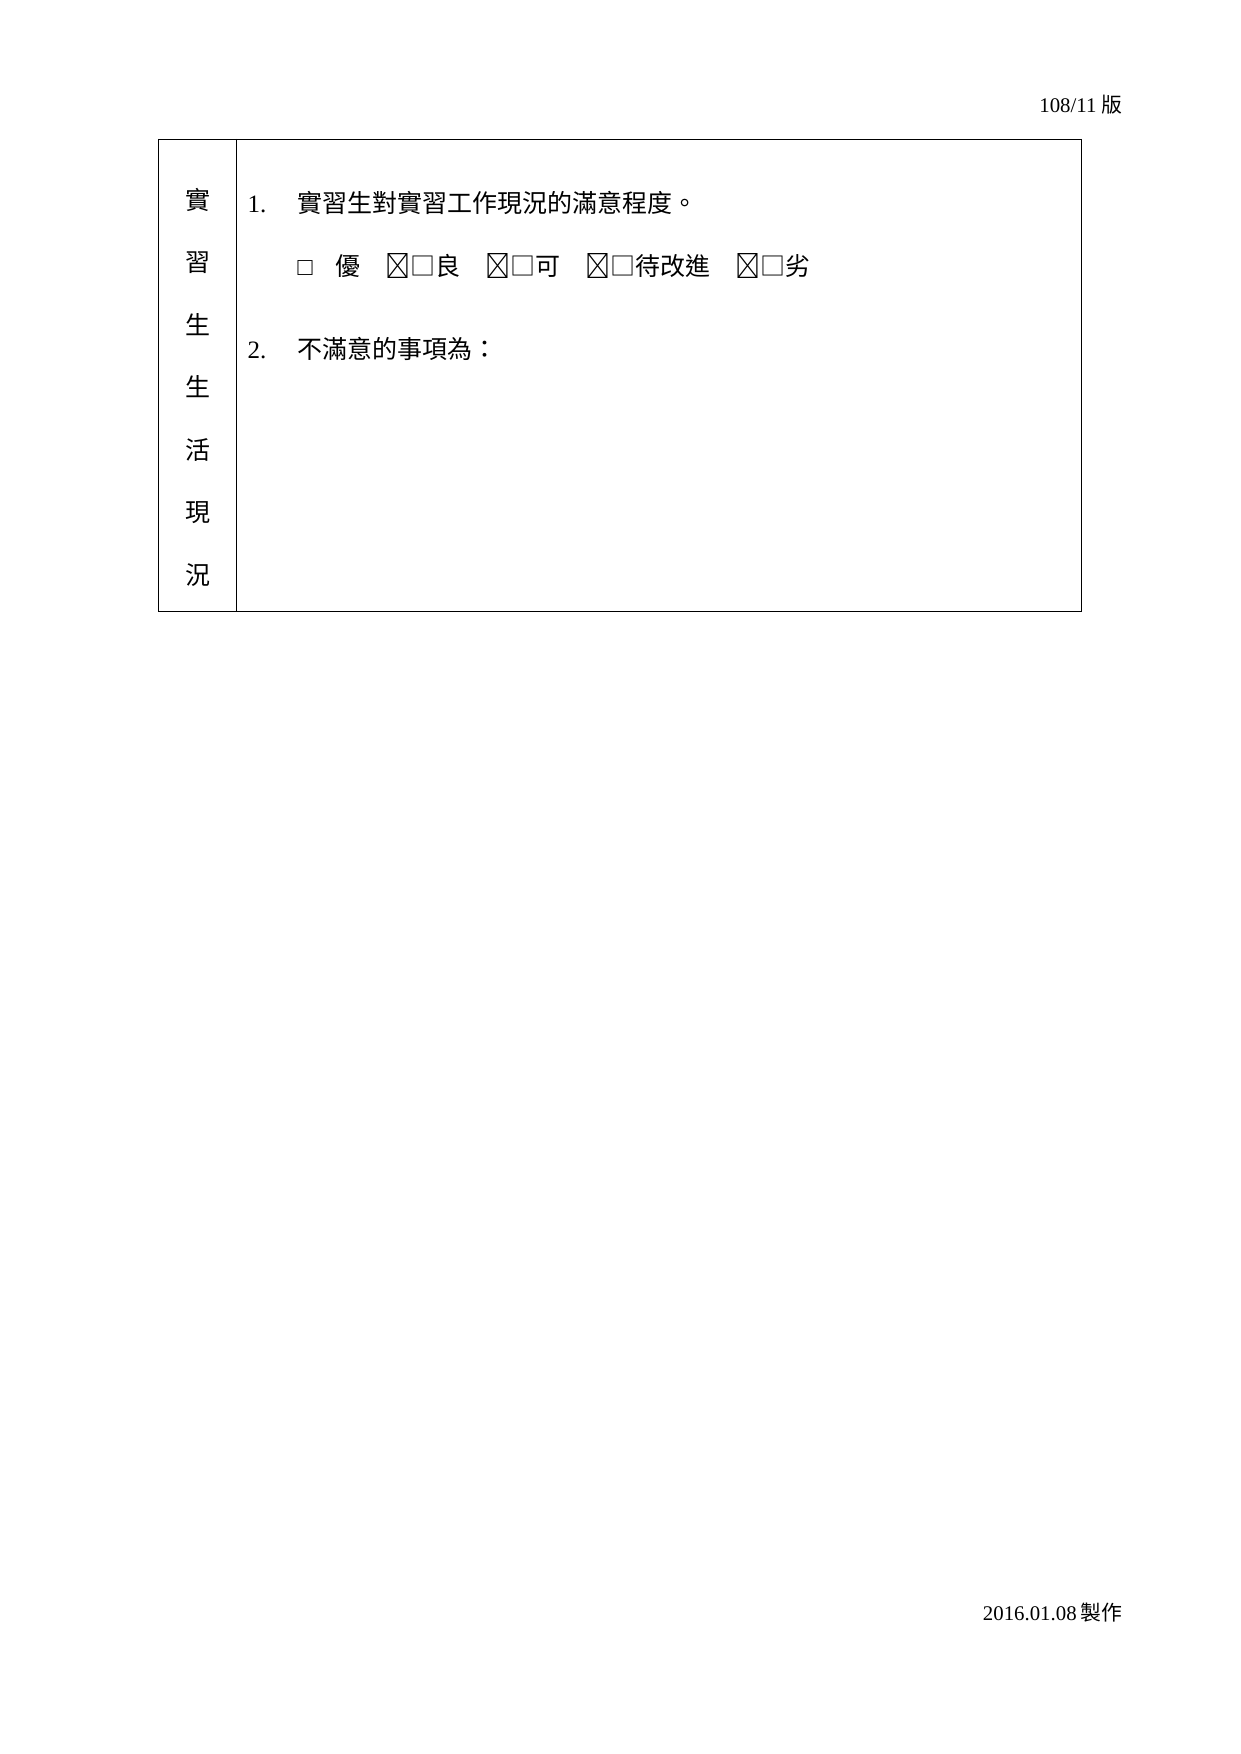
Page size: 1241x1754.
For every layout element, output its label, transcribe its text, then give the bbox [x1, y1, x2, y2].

table_cell 實習生生活現況 [159, 140, 236, 611]
table_cell 實習生對實習工作現況的滿意程度。 優 □良 □可 □待改進 □劣 不滿意的事項為： [237, 140, 1081, 611]
